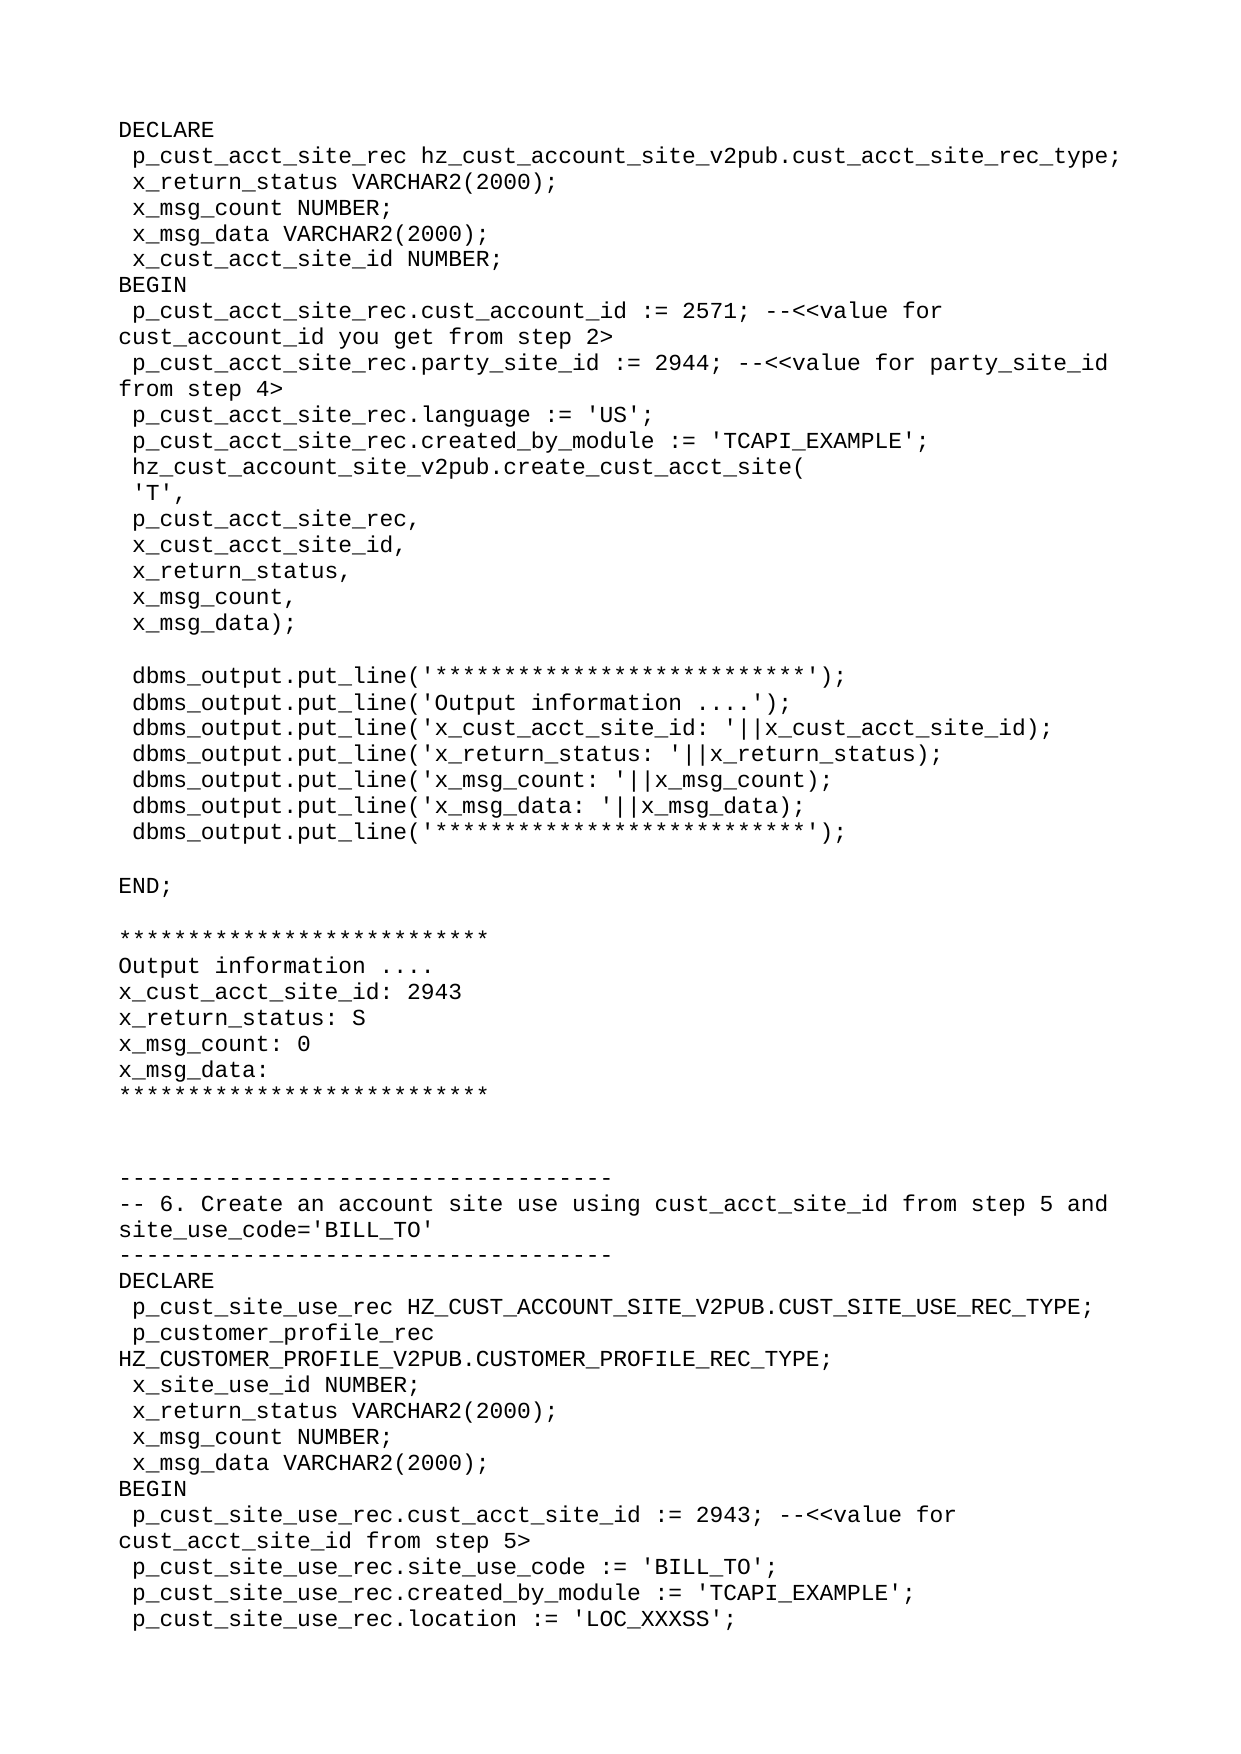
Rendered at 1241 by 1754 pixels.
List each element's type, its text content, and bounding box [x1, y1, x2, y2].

text *************************** [118, 928, 1122, 954]
text x_msg_data: [118, 1058, 1122, 1084]
text hz_cust_account_site_v2pub.create_cust_acct_site( [118, 455, 1122, 481]
text x_msg_data VARCHAR2(2000); [118, 1451, 1122, 1477]
text x_msg_count NUMBER; [118, 196, 1122, 222]
text DECLARE [118, 1270, 1122, 1296]
text Output information .... [118, 954, 1122, 980]
text p_cust_site_use_rec.site_use_code := 'BILL_TO'; [118, 1555, 1122, 1581]
text dbms_output.put_line('x_msg_data: '||x_msg_data); [118, 794, 1122, 821]
text x_site_use_id NUMBER; [118, 1373, 1122, 1399]
text x_msg_data); [118, 611, 1122, 637]
text p_cust_site_use_rec.created_by_module := 'TCAPI_EXAMPLE'; [118, 1581, 1122, 1607]
text x_return_status, [118, 559, 1122, 585]
text DECLARE [118, 118, 1122, 144]
text x_msg_count, [118, 585, 1122, 611]
text p_cust_site_use_rec.location := 'LOC_XXXSS'; [118, 1607, 1122, 1633]
text dbms_output.put_line('x_return_status: '||x_return_status); [118, 743, 1122, 769]
text BEGIN [118, 1477, 1122, 1503]
text dbms_output.put_line('***************************'); [118, 821, 1122, 846]
text x_cust_acct_site_id: 2943 [118, 980, 1122, 1006]
text END; [118, 874, 1122, 900]
text x_return_status VARCHAR2(2000); [118, 1399, 1122, 1425]
text x_msg_count: 0 [118, 1032, 1122, 1058]
text p_customer_profile_rec HZ_CUSTOMER_PROFILE_V2PUB.CUSTOMER_PROFILE_REC_TYPE; [118, 1322, 1122, 1373]
text p_cust_acct_site_rec.created_by_module := 'TCAPI_EXAMPLE'; [118, 429, 1122, 455]
text ------------------------------------ [118, 1166, 1122, 1192]
text p_cust_acct_site_rec.party_site_id := 2944; --<<value for party_site_id from step 4> [118, 352, 1122, 403]
text -- 6. Create an account site use using cust_acct_site_id from step 5 and site_use_code='BILL_TO' [118, 1192, 1122, 1244]
text dbms_output.put_line('***************************'); [118, 665, 1122, 691]
text p_cust_acct_site_rec, [118, 507, 1122, 533]
text x_cust_acct_site_id NUMBER; [118, 248, 1122, 274]
text *************************** [118, 1084, 1122, 1110]
text x_msg_data VARCHAR2(2000); [118, 222, 1122, 248]
text x_return_status VARCHAR2(2000); [118, 170, 1122, 196]
text BEGIN [118, 274, 1122, 300]
text p_cust_site_use_rec HZ_CUST_ACCOUNT_SITE_V2PUB.CUST_SITE_USE_REC_TYPE; [118, 1296, 1122, 1322]
text p_cust_acct_site_rec.language := 'US'; [118, 403, 1122, 429]
text x_msg_count NUMBER; [118, 1425, 1122, 1451]
text dbms_output.put_line('x_msg_count: '||x_msg_count); [118, 769, 1122, 794]
text dbms_output.put_line('Output information ....'); [118, 691, 1122, 717]
text 'T', [118, 481, 1122, 507]
text ------------------------------------ [118, 1244, 1122, 1270]
text x_return_status: S [118, 1006, 1122, 1032]
text p_cust_acct_site_rec hz_cust_account_site_v2pub.cust_acct_site_rec_type; [118, 144, 1122, 170]
text p_cust_acct_site_rec.cust_account_id := 2571; --<<value for cust_account_id you get from step 2> [118, 300, 1122, 352]
text x_cust_acct_site_id, [118, 533, 1122, 559]
text p_cust_site_use_rec.cust_acct_site_id := 2943; --<<value for cust_acct_site_id from step 5> [118, 1503, 1122, 1555]
text dbms_output.put_line('x_cust_acct_site_id: '||x_cust_acct_site_id); [118, 717, 1122, 743]
